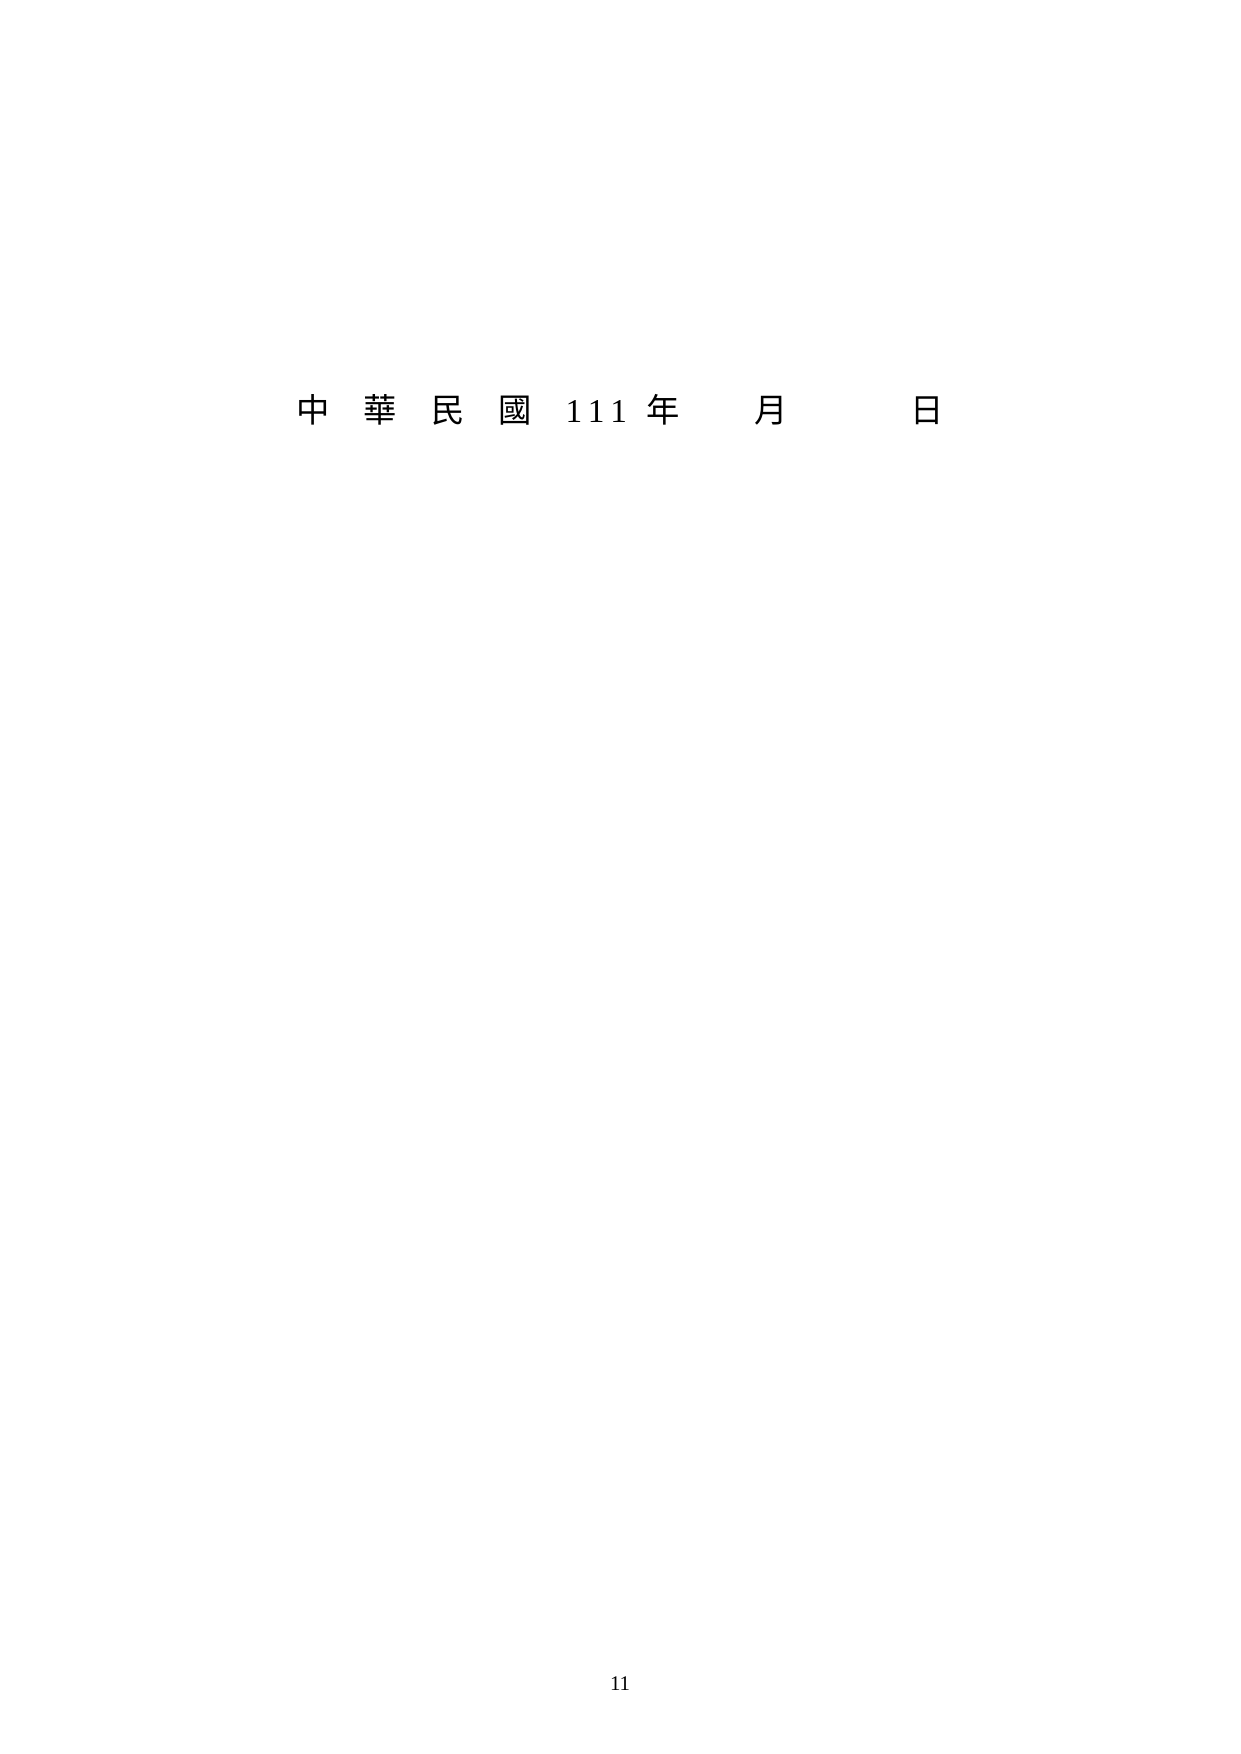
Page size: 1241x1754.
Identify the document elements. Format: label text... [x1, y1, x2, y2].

text 中 華 民 國 111 年 月 日 [118, 377, 1122, 439]
